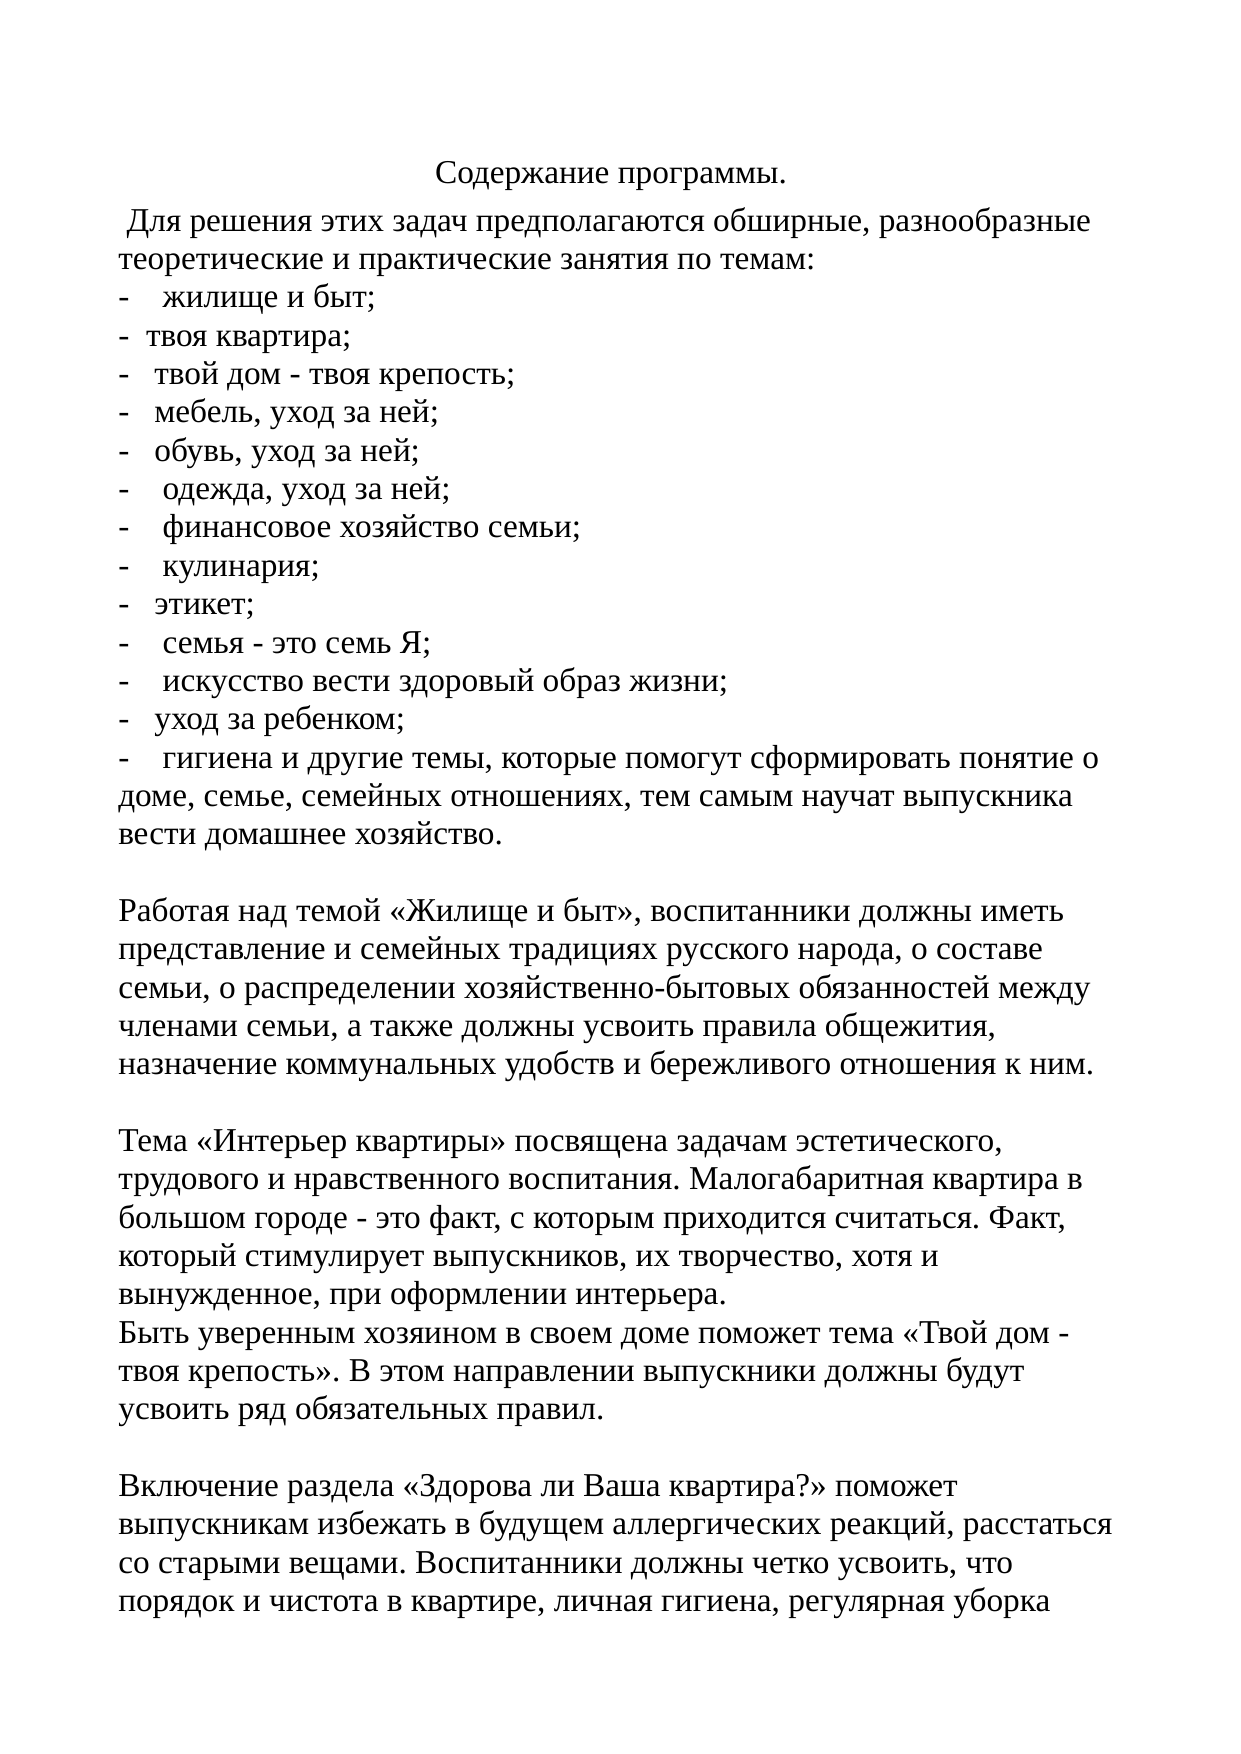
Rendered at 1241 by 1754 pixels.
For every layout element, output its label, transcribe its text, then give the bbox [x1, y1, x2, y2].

text - мебель, уход за ней; [118, 391, 1122, 430]
text - уход за ребенком; [118, 698, 1122, 737]
text Работая над темой «Жилище и быт», воспитанники должны иметь представление и семейных традициях русского народа, о составе семьи, о распределении хозяйственно-бытовых обязанностей между членами семьи, а также должны усвоить правила общежития, назначение коммунальных удобств и бережливого отношения к ним. [118, 890, 1122, 1082]
text Включение раздела «Здорова ли Ваша квартира?» поможет [118, 1465, 1122, 1503]
text - финансовое хозяйство семьи; [118, 507, 1122, 545]
text - обувь, уход за ней; [118, 430, 1122, 468]
text - семья - это семь Я; [118, 622, 1122, 660]
text - твоя квартира; [118, 315, 1122, 353]
text Быть уверенным хозяином в своем доме поможет тема «Твой дом -твоя крепость». В этом направлении выпускники должны будут усвоить ряд обязательных правил. [118, 1312, 1122, 1427]
text - одежда, уход за ней; [118, 468, 1122, 507]
text - твой дом - твоя крепость; [118, 353, 1122, 391]
text - гигиена и другие темы, которые помогут сформировать понятие о доме, семье, семейных отношениях, тем самым научат выпускника вести домашнее хозяйство. [118, 737, 1122, 852]
text Для решения этих задач предполагаются обширные, разнообразные теоретические и практические занятия по темам: [118, 200, 1122, 276]
text - этикет; [118, 583, 1122, 622]
text Содержание программы. [118, 152, 1122, 190]
text Тема «Интерьер квартиры» посвящена задачам эстетического, трудового и нравственного воспитания. Малогабаритная квартира в большом городе - это факт, с которым приходится считаться. Факт, который стимулирует выпускников, их творчество, хотя и вынужденное, при оформлении интерьера. [118, 1120, 1122, 1312]
text - кулинария; [118, 545, 1122, 583]
text - жилище и быт; [118, 276, 1122, 315]
text выпускникам избежать в будущем аллергических реакций, расстаться со старыми вещами. Воспитанники должны четко усвоить, что порядок и чистота в квартире, личная гигиена, регулярная уборка [118, 1503, 1122, 1618]
text - искусство вести здоровый образ жизни; [118, 660, 1122, 698]
